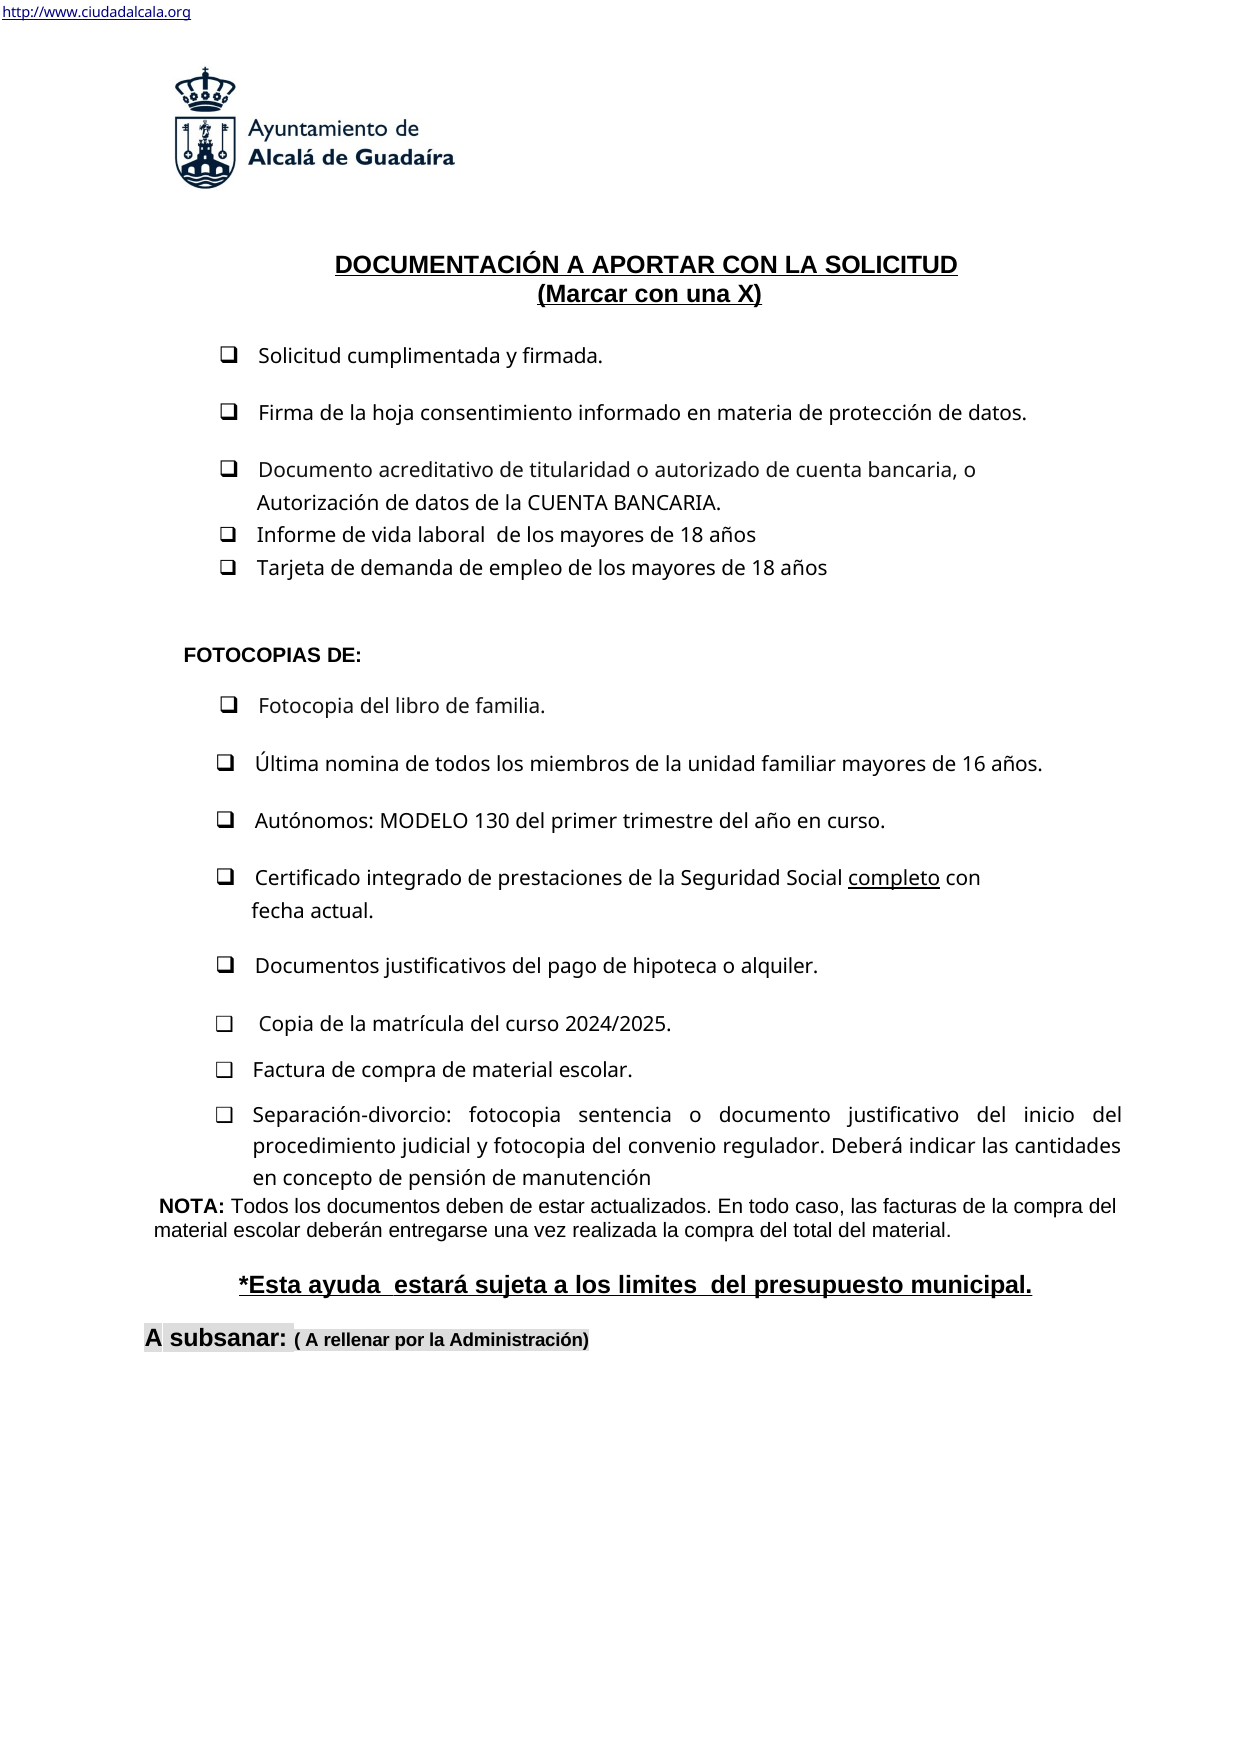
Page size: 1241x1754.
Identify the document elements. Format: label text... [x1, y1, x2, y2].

list Copia de la matrícula del curso 2024/2025. [215, 1009, 1230, 1038]
text NOTA: Todos los documentos deben de estar actualizados. En todo caso, las facturas de la compra del material escolar deberán entregarse una vez realizada la compra del total del material. [153, 1194, 1118, 1242]
subtitle *Esta ayuda estará sujeta a los limites del presupuesto municipal. [69, 1269, 1202, 1298]
list Tarjeta de demanda de empleo de los mayores de 18 años [219, 553, 1078, 582]
text FOTOCOPIAS DE: [183, 643, 1230, 667]
text A subsanar: ( A rellenar por la Administración) [144, 1323, 1230, 1352]
list Documentos justificativos del pago de hipoteca o alquiler. [215, 952, 1230, 980]
text (Marcar con una X) [69, 278, 1230, 307]
list Documento acreditativo de titularidad o autorizado de cuenta bancaria, o Autorización de datos de la CUENTA BANCARIA. [219, 455, 1078, 516]
list Fotocopia del libro de familia. [219, 691, 1230, 720]
list Autónomos: MODELO 130 del primer trimestre del año en curso. [215, 806, 1230, 834]
list Última nomina de todos los miembros de la unidad familiar mayores de 16 años. [215, 749, 1230, 777]
list Separación-divorcio: fotocopia sentencia o documento justificativo del inicio del procedimiento judicial y fotocopia del convenio regulador. Deberá indicar las cantidades en concepto de pensión de manutención [215, 1100, 1122, 1191]
list Firma de la hoja consentimiento informado en materia de protección de datos. [219, 398, 1230, 427]
subtitle DOCUMENTACIÓN A APORTAR CON LA SOLICITUD [69, 250, 1223, 278]
list Certificado integrado de prestaciones de la Seguridad Social completo con fecha actual. [215, 863, 1001, 924]
list Factura de compra de material escolar. [215, 1055, 1230, 1083]
list Solicitud cumplimentada y firmada. [219, 341, 1230, 369]
picture [171, 62, 459, 191]
list Informe de vida laboral de los mayores de 18 años [219, 521, 1078, 549]
